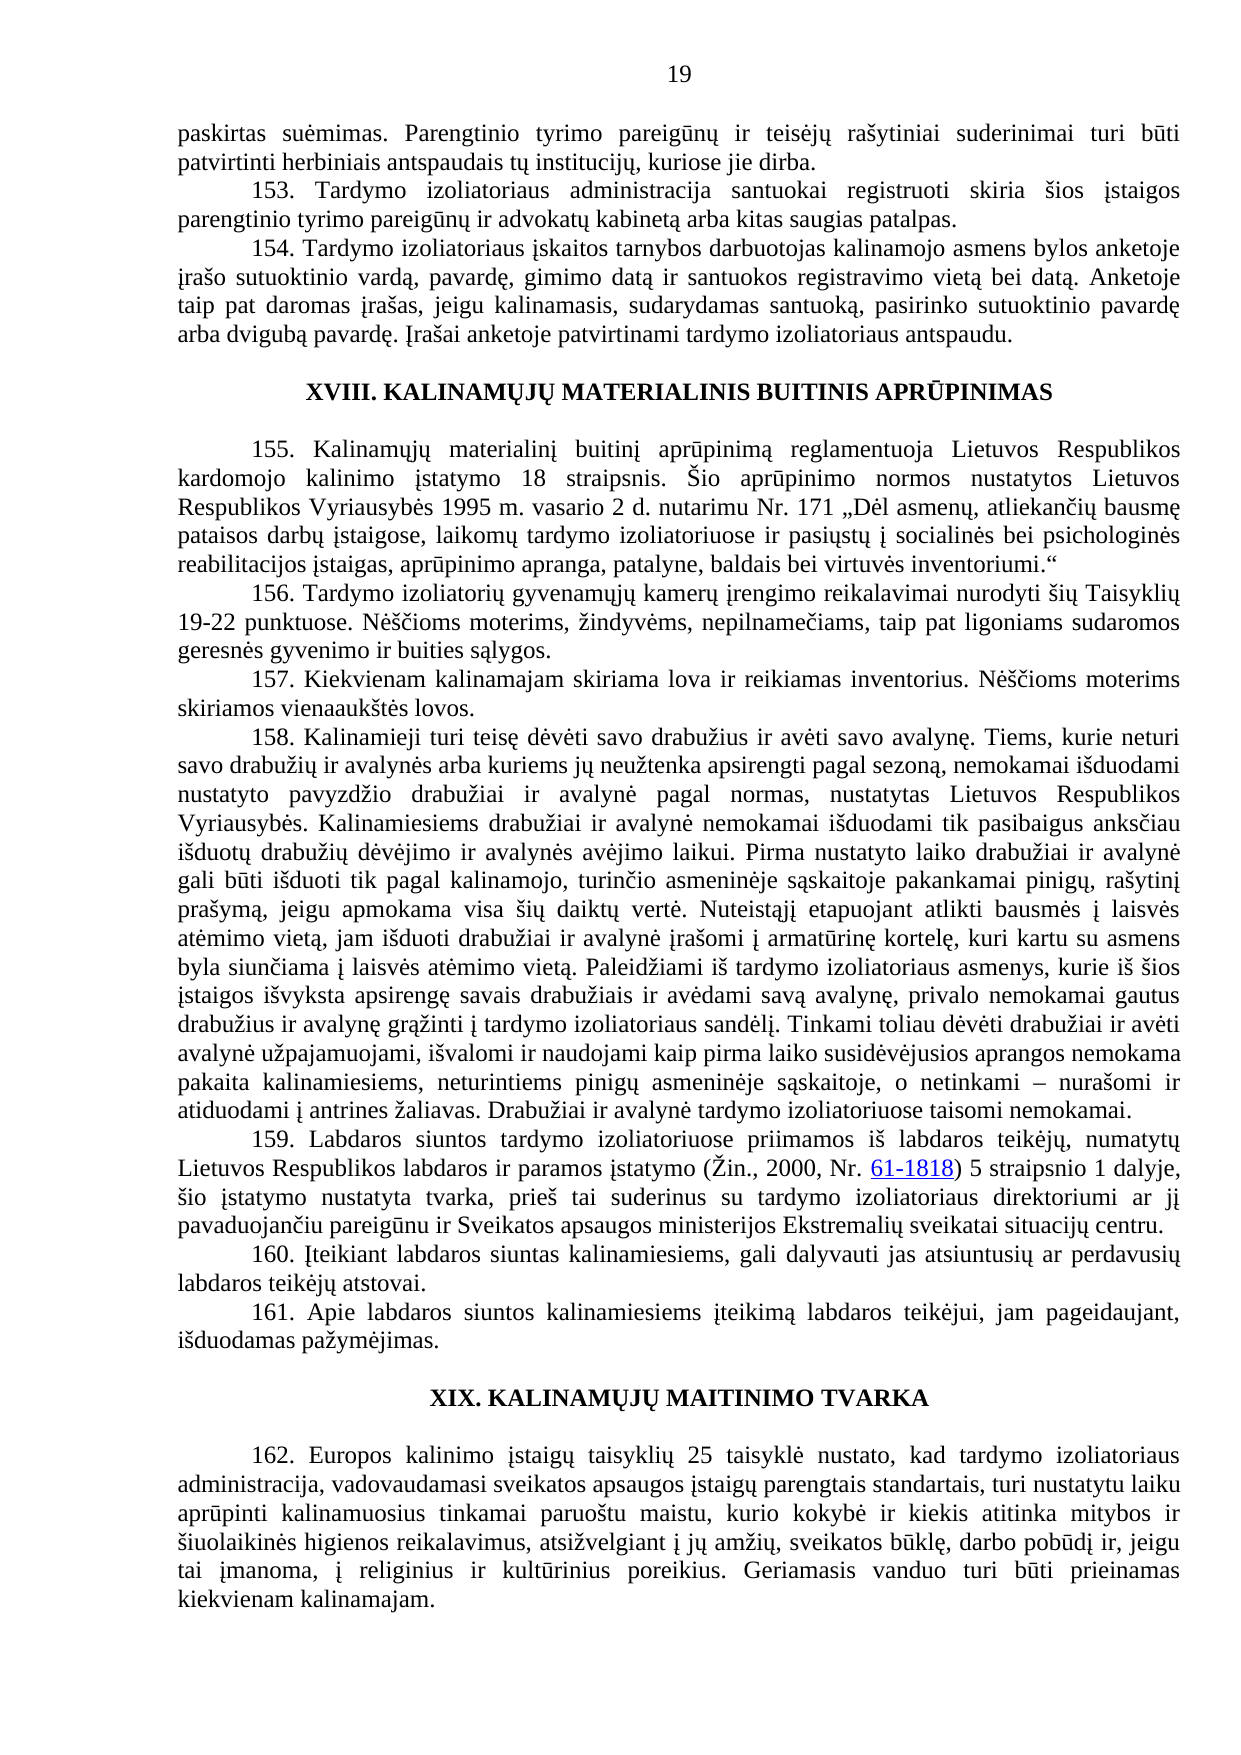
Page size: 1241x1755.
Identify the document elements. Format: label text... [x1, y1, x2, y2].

text 160. Įteikiant labdaros siuntas kalinamiesiems, gali dalyvauti jas atsiuntusių ar perdavusių labdaros teikėjų atstovai. [177, 1239, 1181, 1297]
text XVIII. KALINAMŲJŲ MATERIALINIS BUITINIS APRŪPINIMAS [177, 377, 1181, 406]
text 158. Kalinamieji turi teisę dėvėti savo drabužius ir avėti savo avalynę. Tiems, kurie neturi savo drabužių ir avalynės arba kuriems jų neužtenka apsirengti pagal sezoną, nemokamai išduodami nustatyto pavyzdžio drabužiai ir avalynė pagal normas, nustatytas Lietuvos Respublikos Vyriausybės. Kalinamiesiems drabužiai ir avalynė nemokamai išduodami tik pasibaigus anksčiau išduotų drabužių dėvėjimo ir avalynės avėjimo laikui. Pirma nustatyto laiko drabužiai ir avalynė gali būti išduoti tik pagal kalinamojo, turinčio asmeninėje sąskaitoje pakankamai pinigų, rašytinį prašymą, jeigu apmokama visa šių daiktų vertė. Nuteistąjį etapuojant atlikti bausmės į laisvės atėmimo vietą, jam išduoti drabužiai ir avalynė įrašomi į armatūrinę kortelę, kuri kartu su asmens byla siunčiama į laisvės atėmimo vietą. Paleidžiami iš tardymo izoliatoriaus asmenys, kurie iš šios įstaigos išvyksta apsirengę savais drabužiais ir avėdami savą avalynę, privalo nemokamai gautus drabužius ir avalynę grąžinti į tardymo izoliatoriaus sandėlį. Tinkami toliau dėvėti drabužiai ir avėti avalynė užpajamuojami, išvalomi ir naudojami kaip pirma laiko susidėvėjusios aprangos nemokama pakaita kalinamiesiems, neturintiems pinigų asmeninėje sąskaitoje, o netinkami – nurašomi ir atiduodami į antrines žaliavas. Drabužiai ir avalynė tardymo izoliatoriuose taisomi nemokamai. [177, 722, 1181, 1124]
text 161. Apie labdaros siuntos kalinamiesiems įteikimą labdaros teikėjui, jam pageidaujant, išduodamas pažymėjimas. [177, 1297, 1181, 1354]
text 162. Europos kalinimo įstaigų taisyklių 25 taisyklė nustato, kad tardymo izoliatoriaus administracija, vadovaudamasi sveikatos apsaugos įstaigų parengtais standartais, turi nustatytu laiku aprūpinti kalinamuosius tinkamai paruoštu maistu, kurio kokybė ir kiekis atitinka mitybos ir šiuolaikinės higienos reikalavimus, atsižvelgiant į jų amžių, sveikatos būklę, darbo pobūdį ir, jeigu tai įmanoma, į religinius ir kultūrinius poreikius. Geriamasis vanduo turi būti prieinamas kiekvienam kalinamajam. [177, 1441, 1181, 1613]
text 157. Kiekvienam kalinamajam skiriama lova ir reikiamas inventorius. Nėščioms moterims skiriamos vienaaukštės lovos. [177, 664, 1181, 722]
text paskirtas suėmimas. Parengtinio tyrimo pareigūnų ir teisėjų rašytiniai suderinimai turi būti patvirtinti herbiniais antspaudais tų institucijų, kuriose jie dirba. [177, 118, 1181, 176]
text 153. Tardymo izoliatoriaus administracija santuokai registruoti skiria šios įstaigos parengtinio tyrimo pareigūnų ir advokatų kabinetą arba kitas saugias patalpas. [177, 176, 1181, 233]
text 159. Labdaros siuntos tardymo izoliatoriuose priimamos iš labdaros teikėjų, numatytų Lietuvos Respublikos labdaros ir paramos įstatymo (Žin., 2000, Nr. 61-1818) 5 straipsnio 1 dalyje, šio įstatymo nustatyta tvarka, prieš tai suderinus su tardymo izoliatoriaus direktoriumi ar jį pavaduojančiu pareigūnu ir Sveikatos apsaugos ministerijos Ekstremalių sveikatai situacijų centru. [177, 1124, 1181, 1239]
text XIX. KALINAMŲJŲ MAITINIMO TVARKA [177, 1383, 1181, 1412]
text 156. Tardymo izoliatorių gyvenamųjų kamerų įrengimo reikalavimai nurodyti šių Taisyklių 19-22 punktuose. Nėščioms moterims, žindyvėms, nepilnamečiams, taip pat ligoniams sudaromos geresnės gyvenimo ir buities sąlygos. [177, 578, 1181, 664]
text 154. Tardymo izoliatoriaus įskaitos tarnybos darbuotojas kalinamojo asmens bylos anketoje įrašo sutuoktinio vardą, pavardę, gimimo datą ir santuokos registravimo vietą bei datą. Anketoje taip pat daromas įrašas, jeigu kalinamasis, sudarydamas santuoką, pasirinko sutuoktinio pavardę arba dvigubą pavardę. Įrašai anketoje patvirtinami tardymo izoliatoriaus antspaudu. [177, 233, 1181, 348]
text 155. Kalinamųjų materialinį buitinį aprūpinimą reglamentuoja Lietuvos Respublikos kardomojo kalinimo įstatymo 18 straipsnis. Šio aprūpinimo normos nustatytos Lietuvos Respublikos Vyriausybės 1995 m. vasario 2 d. nutarimu Nr. 171 „Dėl asmenų, atliekančių bausmę pataisos darbų įstaigose, laikomų tardymo izoliatoriuose ir pasiųstų į socialinės bei psichologinės reabilitacijos įstaigas, aprūpinimo apranga, patalyne, baldais bei virtuvės inventoriumi.“ [177, 434, 1181, 578]
